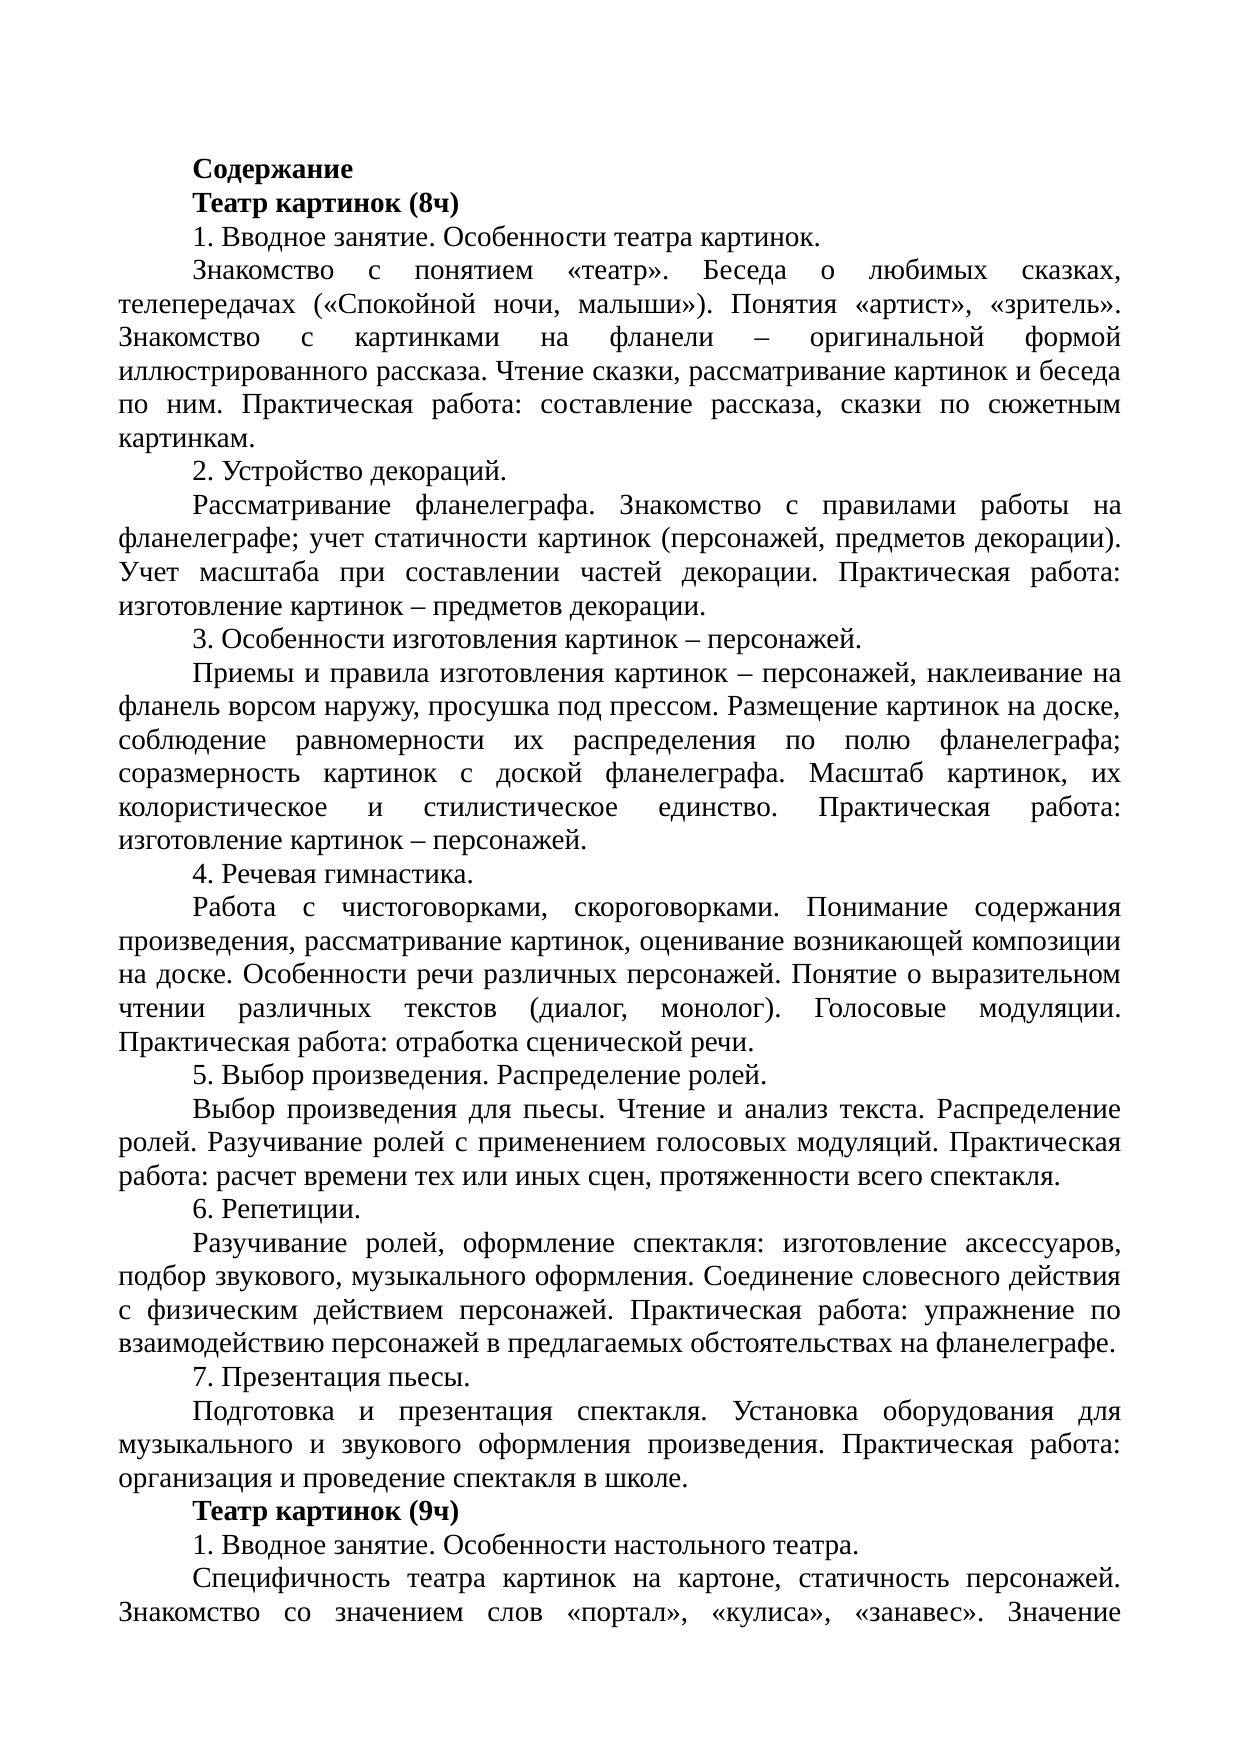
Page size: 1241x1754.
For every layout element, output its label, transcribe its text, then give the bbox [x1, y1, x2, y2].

text Рассматривание фланелеграфа. Знакомство с правилами работы на фланелеграфе; учет статичности картинок (персонажей, предметов декорации). Учет масштаба при составлении частей декорации. Практическая работа: изготовление картинок – предметов декорации. [118, 487, 1122, 621]
text Содержание [118, 152, 1122, 185]
text 1. Вводное занятие. Особенности театра картинок. [118, 219, 1122, 252]
text Разучивание ролей, оформление спектакля: изготовление аксессуаров, подбор звукового, музыкального оформления. Соединение словесного действия с физическим действием персонажей. Практическая работа: упражнение по взаимодействию персонажей в предлагаемых обстоятельствах на фланелеграфе. [118, 1225, 1122, 1359]
text 4. Речевая гимнастика. [118, 856, 1122, 889]
text 6. Репетиции. [118, 1191, 1122, 1225]
text Выбор произведения для пьесы. Чтение и анализ текста. Распределение ролей. Разучивание ролей с применением голосовых модуляций. Практическая работа: расчет времени тех или иных сцен, протяженности всего спектакля. [118, 1091, 1122, 1191]
text Приемы и правила изготовления картинок – персонажей, наклеивание на фланель ворсом наружу, просушка под прессом. Размещение картинок на доске, соблюдение равномерности их распределения по полю фланелеграфа; соразмерность картинок с доской фланелеграфа. Масштаб картинок, их колористическое и стилистическое единство. Практическая работа: изготовление картинок – персонажей. [118, 655, 1122, 856]
text Специфичность театра картинок на картоне, статичность персонажей. Знакомство со значением слов «портал», «кулиса», «занавес». Значение [118, 1560, 1122, 1627]
text 2. Устройство декораций. [118, 453, 1122, 487]
text Театр картинок (8ч) [118, 185, 1122, 219]
text Подготовка и презентация спектакля. Установка оборудования для музыкального и звукового оформления произведения. Практическая работа: организация и проведение спектакля в школе. [118, 1393, 1122, 1493]
text 7. Презентация пьесы. [118, 1359, 1122, 1393]
text 3. Особенности изготовления картинок – персонажей. [118, 621, 1122, 655]
text Театр картинок (9ч) [118, 1493, 1122, 1527]
text 1. Вводное занятие. Особенности настольного театра. [118, 1527, 1122, 1560]
text 5. Выбор произведения. Распределение ролей. [118, 1057, 1122, 1091]
text Работа с чистоговорками, скороговорками. Понимание содержания произведения, рассматривание картинок, оценивание возникающей композиции на доске. Особенности речи различных персонажей. Понятие о выразительном чтении различных текстов (диалог, монолог). Голосовые модуляции. Практическая работа: отработка сценической речи. [118, 889, 1122, 1057]
text Знакомство с понятием «театр». Беседа о любимых сказках, телепередачах («Спокойной ночи, малыши»). Понятия «артист», «зритель». Знакомство с картинками на фланели – оригинальной формой иллюстрированного рассказа. Чтение сказки, рассматривание картинок и беседа по ним. Практическая работа: составление рассказа, сказки по сюжетным картинкам. [118, 252, 1122, 453]
